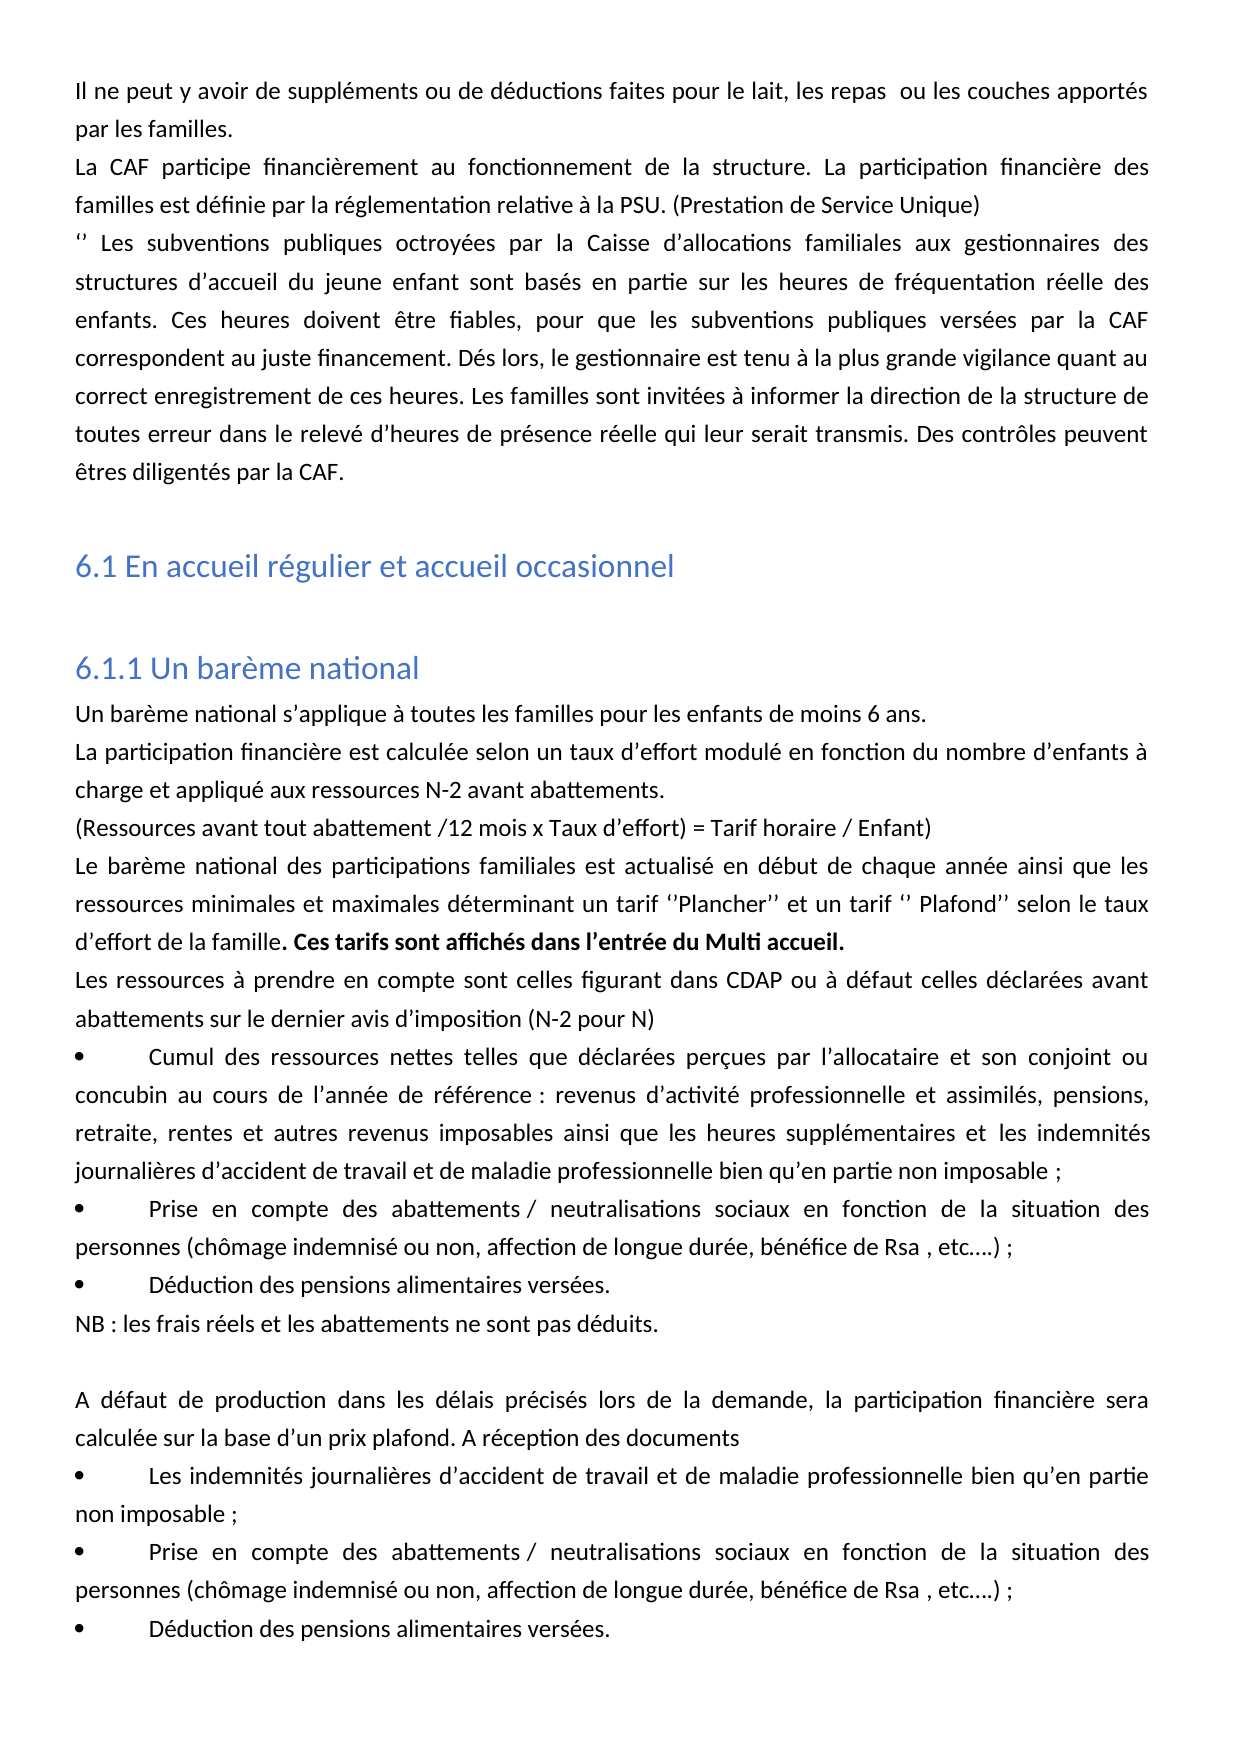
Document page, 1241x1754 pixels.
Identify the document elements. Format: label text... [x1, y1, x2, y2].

list Prise en compte des abattements / neutralisations sociaux en fonction de la situation des personnes (chômage indemnisé ou non, affection de longue durée, bénéfice de Rsa , etc….) ; [75, 1536, 1151, 1605]
text Le barème national des participations familiales est actualisé en début de chaque année ainsi que les ressources minimales et maximales déterminant un tarif ‘’Plancher’’ et un tarif ‘’ Plafond’’ selon le taux d’effort de la famille. Ces tarifs sont affichés dans l’entrée du Multi accueil. [75, 850, 1151, 957]
text Un barème national s’applique à toutes les familles pour les enfants de moins 6 ans. [75, 698, 1151, 728]
list Déduction des pensions alimentaires versées. [75, 1613, 1151, 1643]
text La participation financière est calculée selon un taux d’effort modulé en fonction du nombre d’enfants à charge et appliqué aux ressources N-2 avant abattements. [75, 736, 1151, 804]
text Il ne peut y avoir de suppléments ou de déductions faites pour le lait, les repas ou les couches apportés par les familles. [75, 75, 1151, 144]
text La CAF participe financièrement au fonctionnement de la structure. La participation financière des familles est définie par la réglementation relative à la PSU. (Prestation de Service Unique) [75, 151, 1151, 220]
list Déduction des pensions alimentaires versées. [75, 1269, 1151, 1300]
text 6.1.1 Un barème national [75, 647, 1151, 688]
text NB : les frais réels et les abattements ne sont pas déduits. [75, 1308, 1151, 1338]
text 6.1 En accueil régulier et accueil occasionnel [75, 545, 1151, 586]
text (Ressources avant tout abattement /12 mois x Taux d’effort) = Tarif horaire / Enfant) [75, 812, 1151, 843]
text Les ressources à prendre en compte sont celles figurant dans CDAP ou à défaut celles déclarées avant abattements sur le dernier avis d’imposition (N-2 pour N) [75, 964, 1151, 1033]
list Cumul des ressources nettes telles que déclarées perçues par l’allocataire et son conjoint ou concubin au cours de l’année de référence : revenus d’activité professionnelle et assimilés, pensions, retraite, rentes et autres revenus imposables ainsi que les heures supplémentaires et les indemnités journalières d’accident de travail et de maladie professionnelle bien qu’en partie non imposable ; [75, 1041, 1151, 1186]
text A défaut de production dans les délais précisés lors de la demande, la participation financière sera calculée sur la base d’un prix plafond. A réception des documents [75, 1384, 1151, 1453]
text ‘’ Les subventions publiques octroyées par la Caisse d’allocations familiales aux gestionnaires des structures d’accueil du jeune enfant sont basés en partie sur les heures de fréquentation réelle des enfants. Ces heures doivent être fiables, pour que les subventions publiques versées par la CAF correspondent au juste financement. Dés lors, le gestionnaire est tenu à la plus grande vigilance quant au correct enregistrement de ces heures. Les familles sont invitées à informer la direction de la structure de toutes erreur dans le relevé d’heures de présence réelle qui leur serait transmis. Des contrôles peuvent êtres diligentés par la CAF. [75, 227, 1151, 487]
list Les indemnités journalières d’accident de travail et de maladie professionnelle bien qu’en partie non imposable ; [75, 1460, 1151, 1529]
list Prise en compte des abattements / neutralisations sociaux en fonction de la situation des personnes (chômage indemnisé ou non, affection de longue durée, bénéfice de Rsa , etc….) ; [75, 1193, 1151, 1262]
